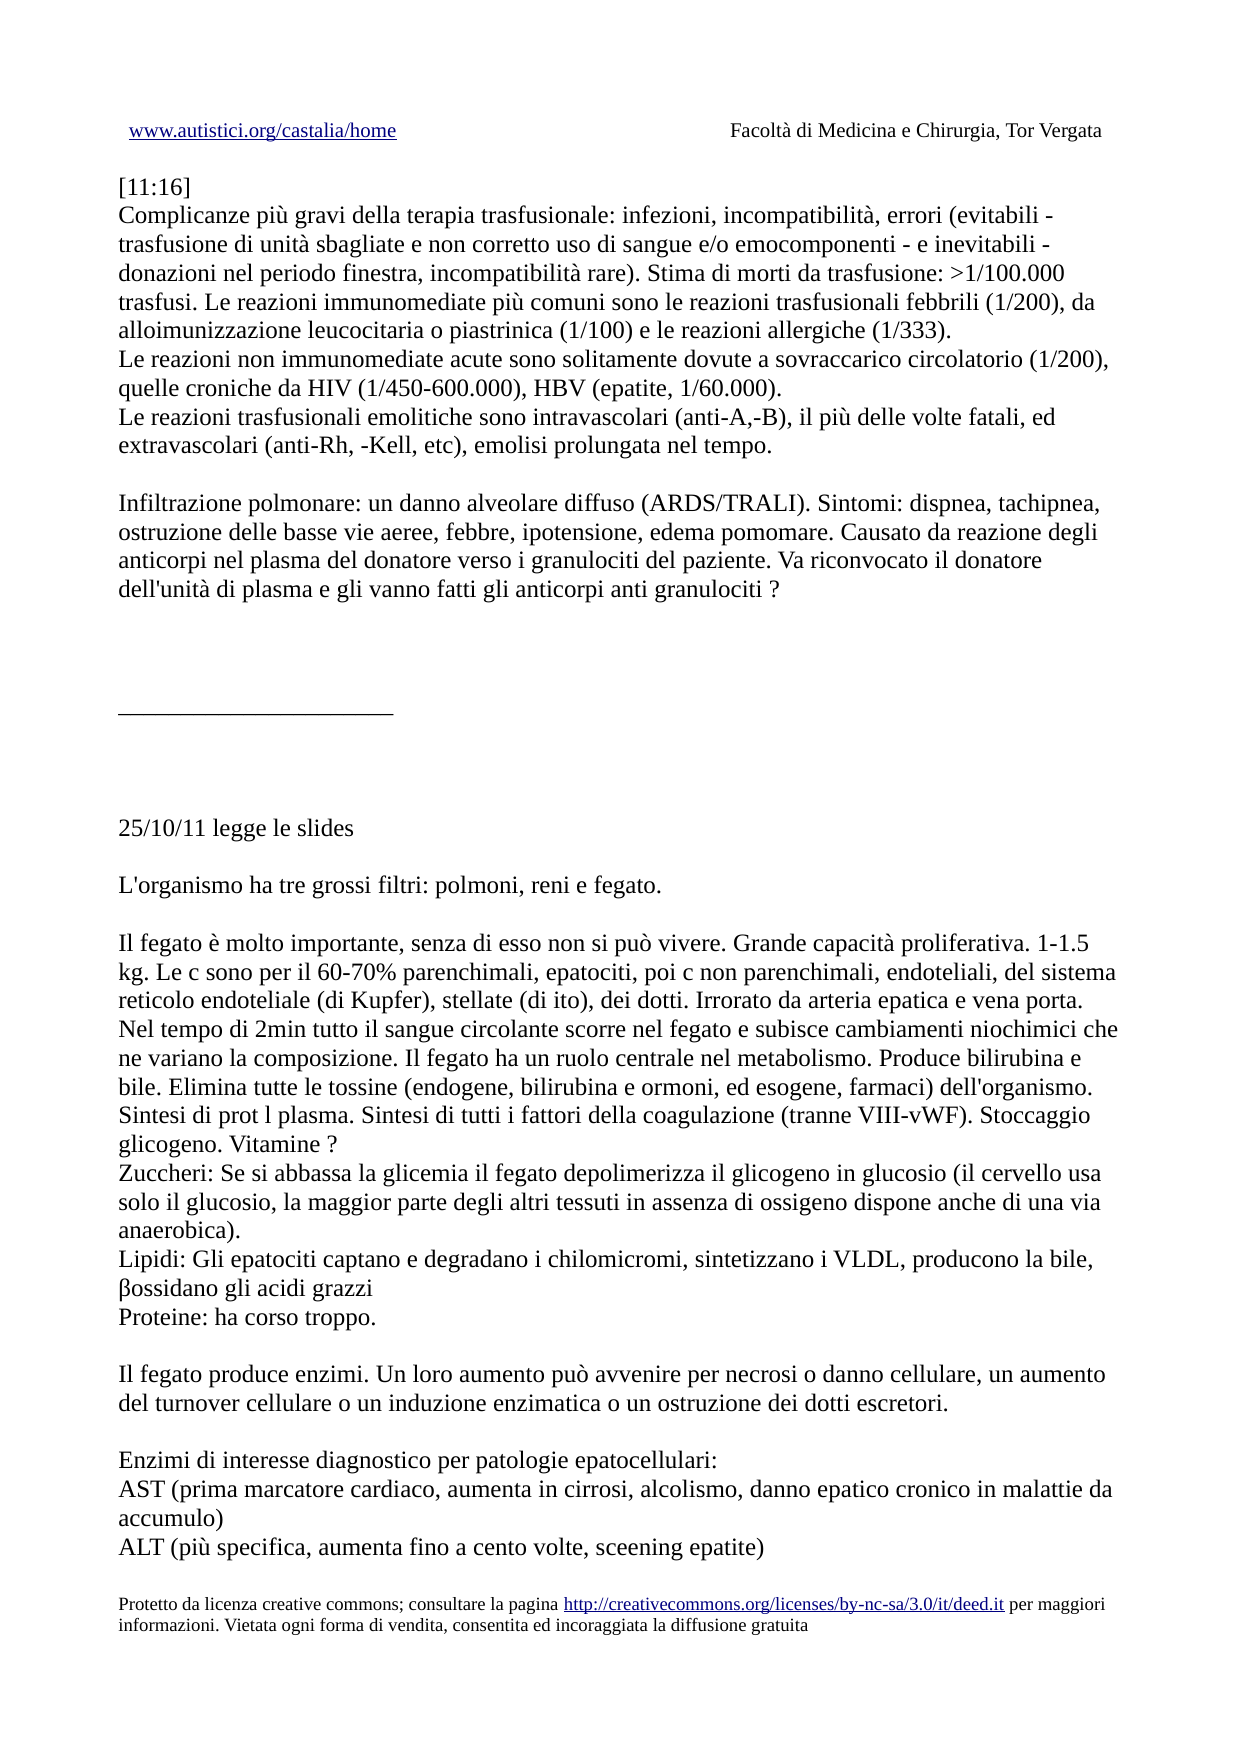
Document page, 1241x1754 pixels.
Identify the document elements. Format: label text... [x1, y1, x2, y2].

text [11:16] Complicanze più gravi della terapia trasfusionale: infezioni, incompatibilità, errori (evitabili - trasfusione di unità sbagliate e non corretto uso di sangue e/o emocomponenti - e inevitabili -donazioni nel periodo finestra, incompatibilità rare). Stima di morti da trasfusione: >1/100.000 trasfusi. Le reazioni immunomediate più comuni sono le reazioni trasfusionali febbrili (1/200), da alloimunizzazione leucocitaria o piastrinica (1/100) e le reazioni allergiche (1/333). Le reazioni non immunomediate acute sono solitamente dovute a sovraccarico circolatorio (1/200), quelle croniche da HIV (1/450-600.000), HBV (epatite, 1/60.000). Le reazioni trasfusionali emolitiche sono intravascolari (anti-A,-B), il più delle volte fatali, ed extravascolari (anti-Rh, -Kell, etc), emolisi prolungata nel tempo. Infiltrazione polmonare: un danno alveolare diffuso (ARDS/TRALI). Sintomi: dispnea, tachipnea, ostruzione delle basse vie aeree, febbre, ipotensione, edema pomomare. Causato da reazione degli anticorpi nel plasma del donatore verso i granulociti del paziente. Va riconvocato il donatore dell'unità di plasma e gli vanno fatti gli anticorpi anti granulociti ? ______________________ [118, 172, 1122, 718]
text 25/10/11 legge le slides L'organismo ha tre grossi filtri: polmoni, reni e fegato. Il fegato è molto importante, senza di esso non si può vivere. Grande capacità proliferativa. 1-1.5 kg. Le c sono per il 60-70% parenchimali, epatociti, poi c non parenchimali, endoteliali, del sistema reticolo endoteliale (di Kupfer), stellate (di ito), dei dotti. Irrorato da arteria epatica e vena porta. Nel tempo di 2min tutto il sangue circolante scorre nel fegato e subisce cambiamenti niochimici che ne variano la composizione. Il fegato ha un ruolo centrale nel metabolismo. Produce bilirubina e bile. Elimina tutte le tossine (endogene, bilirubina e ormoni, ed esogene, farmaci) dell'organismo. Sintesi di prot l plasma. Sintesi di tutti i fattori della coagulazione (tranne VIII-vWF). Stoccaggio glicogeno. Vitamine ? Zuccheri: Se si abbassa la glicemia il fegato depolimerizza il glicogeno in glucosio (il cervello usa solo il glucosio, la maggior parte degli altri tessuti in assenza di ossigeno dispone anche di una via anaerobica). Lipidi: Gli epatociti captano e degradano i chilomicromi, sintetizzano i VLDL, producono la bile, βossidano gli acidi grazzi Proteine: ha corso troppo. Il fegato produce enzimi. Un loro aumento può avvenire per necrosi o danno cellulare, un aumento del turnover cellulare o un induzione enzimatica o un ostruzione dei dotti escretori. Enzimi di interesse diagnostico per patologie epatocellulari: AST (prima marcatore cardiaco, aumenta in cirrosi, alcolismo, danno epatico cronico in malattie da accumulo) ALT (più specifica, aumenta fino a cento volte, sceening epatite) [118, 813, 1122, 1560]
